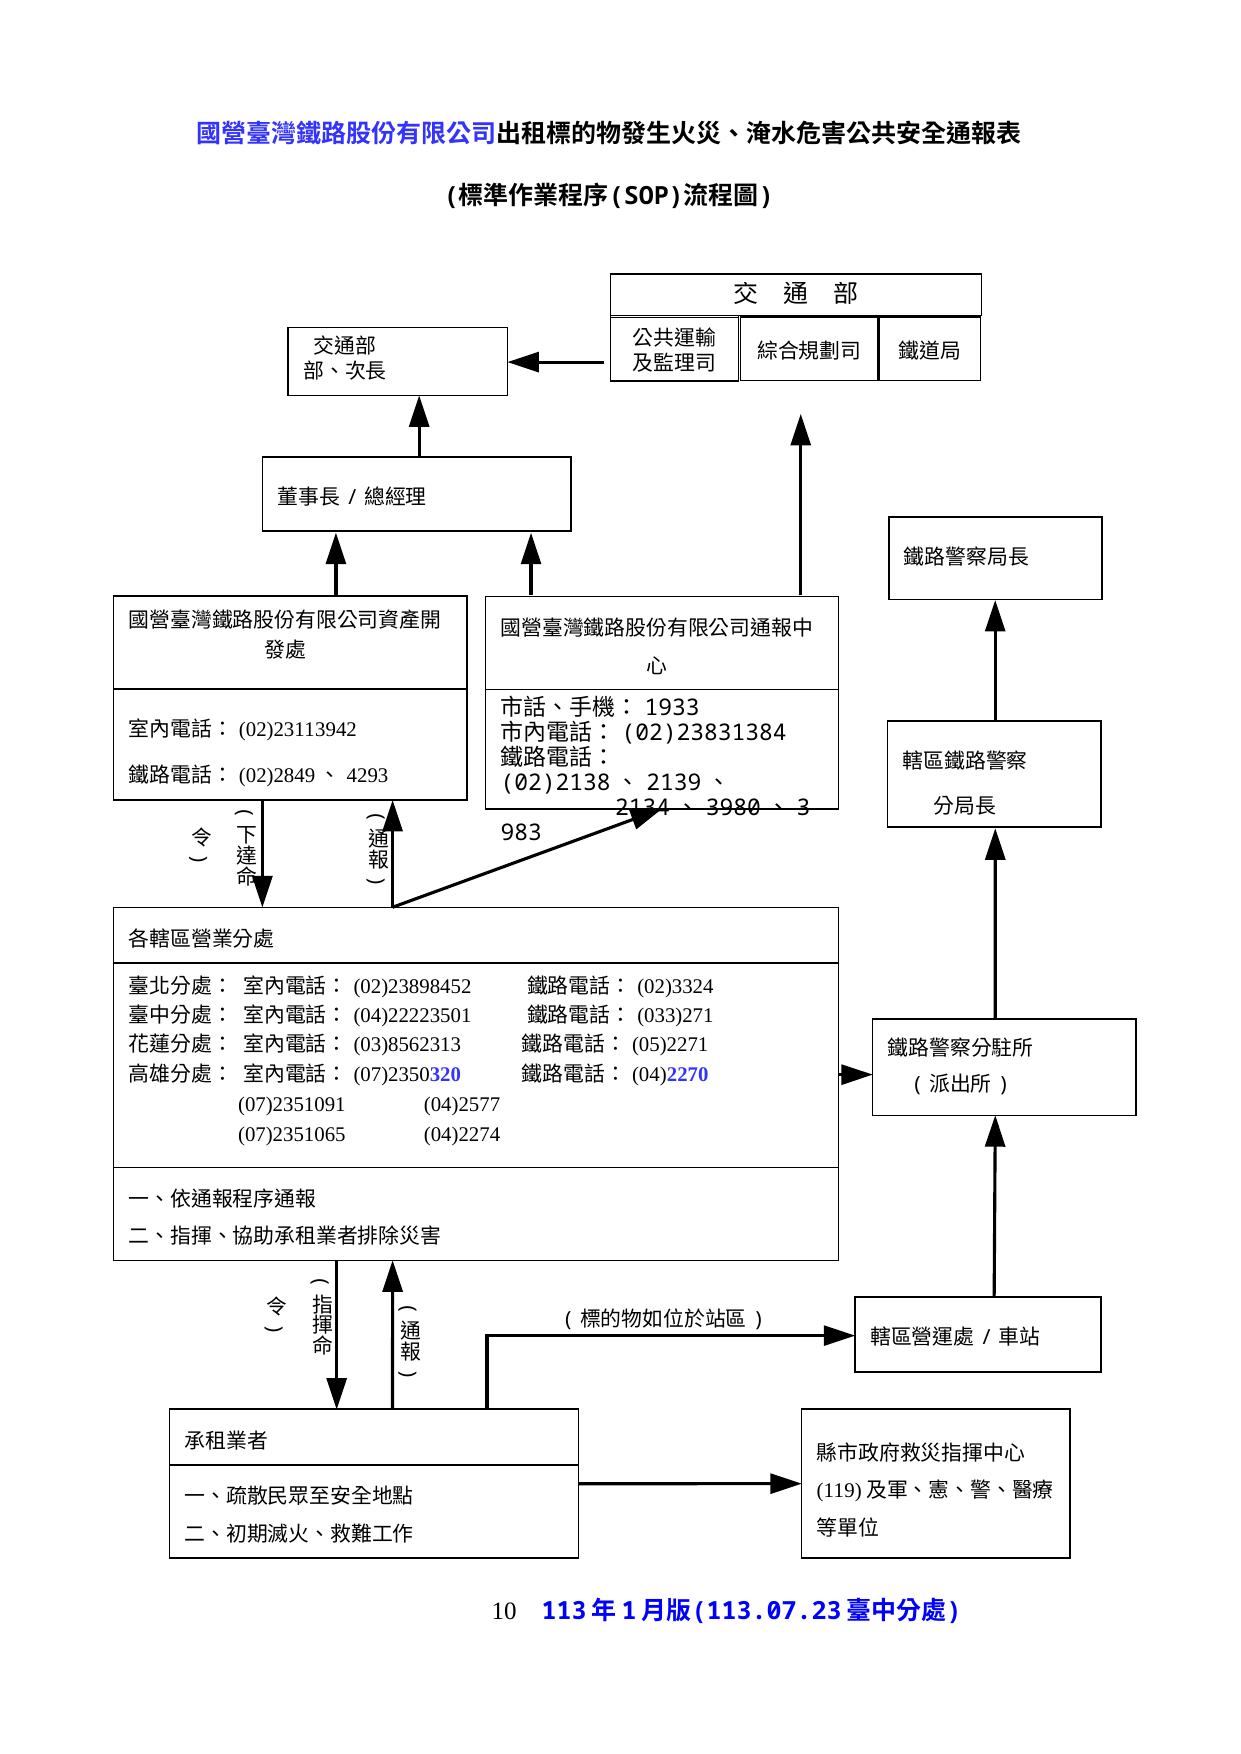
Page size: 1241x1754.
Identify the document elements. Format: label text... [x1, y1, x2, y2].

text 公共運輸及監理司 [626, 325, 723, 372]
text 交 通 部 [626, 282, 966, 307]
text [611, 318, 738, 380]
text [611, 275, 981, 315]
text (標準作業程序(SOP)流程圖) [84, 152, 1133, 214]
text [880, 318, 980, 380]
text [741, 318, 877, 380]
text 鐵道局 [895, 325, 965, 367]
text 綜合規劃司 [756, 325, 862, 367]
text 國營臺灣鐵路股份有限公司出租標的物發生火災、淹水危害公共安全通報表 [84, 89, 1133, 152]
